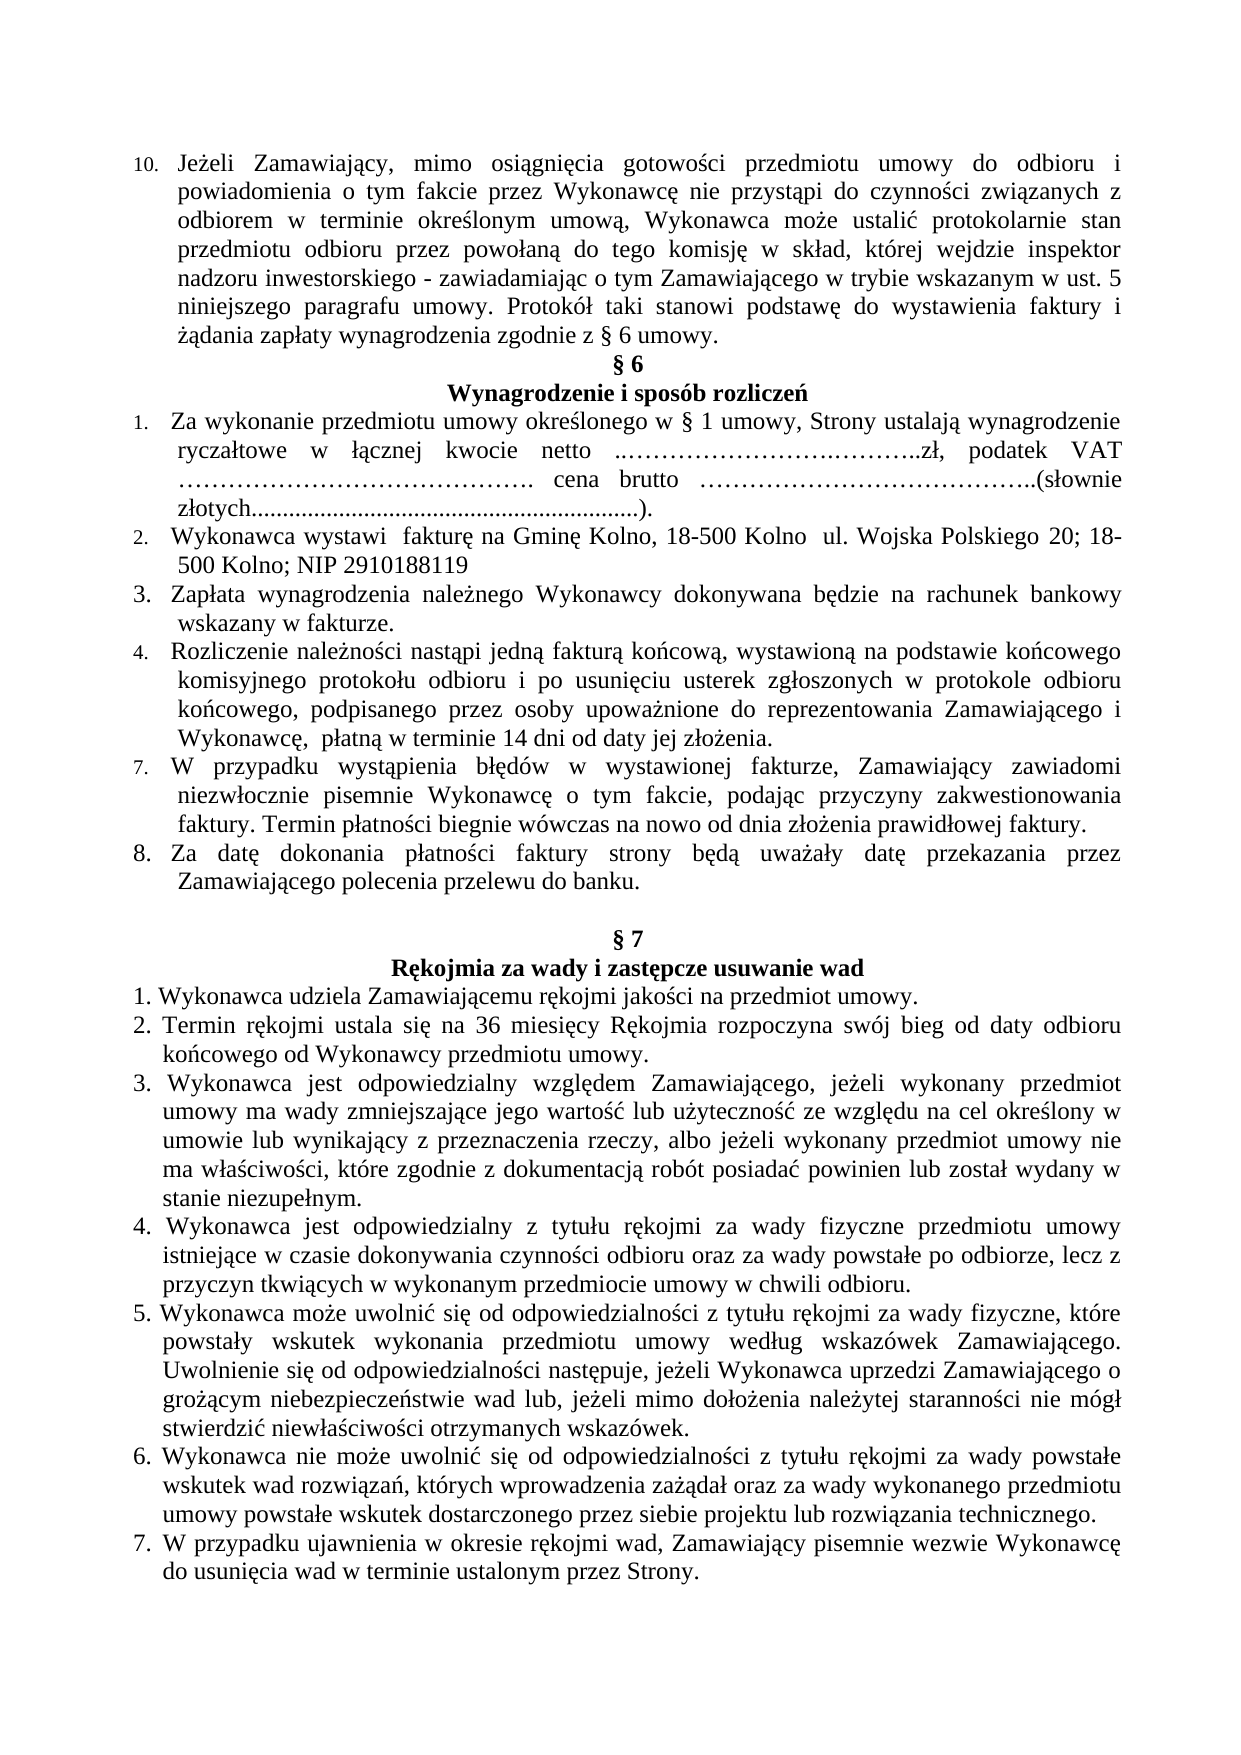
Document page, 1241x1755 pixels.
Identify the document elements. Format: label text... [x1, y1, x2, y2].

text § 7 [133, 924, 1122, 953]
list W przypadku ujawnienia w okresie rękojmi wad, Zamawiający pisemnie wezwie Wykonawcę do usunięcia wad w terminie ustalonym przez Strony. [133, 1528, 1122, 1585]
list Za wykonanie przedmiotu umowy określonego w § 1 umowy, Strony ustalają wynagrodzenie ryczałtowe w łącznej kwocie netto ..…………………….………..zł, podatek VAT ……………………………………. cena brutto …………………………………..(słownie złotych..............................................................). [133, 406, 1122, 521]
list Wykonawca wystawi fakturę na Gminę Kolno, 18-500 Kolno ul. Wojska Polskiego 20; 18-500 Kolno; NIP 2910188119 [133, 521, 1122, 579]
list Jeżeli Zamawiający, mimo osiągnięcia gotowości przedmiotu umowy do odbioru i powiadomienia o tym fakcie przez Wykonawcę nie przystąpi do czynności związanych z odbiorem w terminie określonym umową, Wykonawca może ustalić protokolarnie stan przedmiotu odbioru przez powołaną do tego komisję w skład, której wejdzie inspektor nadzoru inwestorskiego - zawiadamiając o tym Zamawiającego w trybie wskazanym w ust. 5 niniejszego paragrafu umowy. Protokół taki stanowi podstawę do wystawienia faktury i żądania zapłaty wynagrodzenia zgodnie z § 6 umowy. [133, 148, 1122, 349]
text 3. Wykonawca jest odpowiedzialny względem Zamawiającego, jeżeli wykonany przedmiot umowy ma wady zmniejszające jego wartość lub użyteczność ze względu na cel określony w umowie lub wynikający z przeznaczenia rzeczy, albo jeżeli wykonany przedmiot umowy nie ma właściwości, które zgodnie z dokumentacją robót posiadać powinien lub został wydany w stanie niezupełnym. [133, 1068, 1122, 1211]
text § 6 [133, 349, 1122, 378]
text 5. Wykonawca może uwolnić się od odpowiedzialności z tytułu rękojmi za wady fizyczne, które powstały wskutek wykonania przedmiotu umowy według wskazówek Zamawiającego. Uwolnienie się od odpowiedzialności następuje, jeżeli Wykonawca uprzedzi Zamawiającego o grożącym niebezpieczeństwie wad lub, jeżeli mimo dołożenia należytej staranności nie mógł stwierdzić niewłaściwości otrzymanych wskazówek. [133, 1298, 1122, 1441]
list Zapłata wynagrodzenia należnego Wykonawcy dokonywana będzie na rachunek bankowy wskazany w fakturze. [133, 579, 1122, 636]
list Za datę dokonania płatności faktury strony będą uważały datę przekazania przez Zamawiającego polecenia przelewu do banku. [133, 838, 1122, 895]
text 1. Wykonawca udziela Zamawiającemu rękojmi jakości na przedmiot umowy. [133, 981, 1122, 1010]
text Rękojmia za wady i zastępcze usuwanie wad [133, 953, 1122, 981]
list W przypadku wystąpienia błędów w wystawionej fakturze, Zamawiający zawiadomi niezwłocznie pisemnie Wykonawcę o tym fakcie, podając przyczyny zakwestionowania faktury. Termin płatności biegnie wówczas na nowo od dnia złożenia prawidłowej faktury. [133, 751, 1122, 838]
text 4. Wykonawca jest odpowiedzialny z tytułu rękojmi za wady fizyczne przedmiotu umowy istniejące w czasie dokonywania czynności odbioru oraz za wady powstałe po odbiorze, lecz z przyczyn tkwiących w wykonanym przedmiocie umowy w chwili odbioru. [133, 1211, 1122, 1298]
text 6. Wykonawca nie może uwolnić się od odpowiedzialności z tytułu rękojmi za wady powstałe wskutek wad rozwiązań, których wprowadzenia zażądał oraz za wady wykonanego przedmiotu umowy powstałe wskutek dostarczonego przez siebie projektu lub rozwiązania technicznego. [133, 1441, 1122, 1528]
list Rozliczenie należności nastąpi jedną fakturą końcową, wystawioną na podstawie końcowego komisyjnego protokołu odbioru i po usunięciu usterek zgłoszonych w protokole odbioru końcowego, podpisanego przez osoby upoważnione do reprezentowania Zamawiającego i Wykonawcę, płatną w terminie 14 dni od daty jej złożenia. [133, 636, 1122, 751]
text 2. Termin rękojmi ustala się na 36 miesięcy Rękojmia rozpoczyna swój bieg od daty odbioru końcowego od Wykonawcy przedmiotu umowy. [133, 1010, 1122, 1068]
text Wynagrodzenie i sposób rozliczeń [133, 378, 1122, 406]
